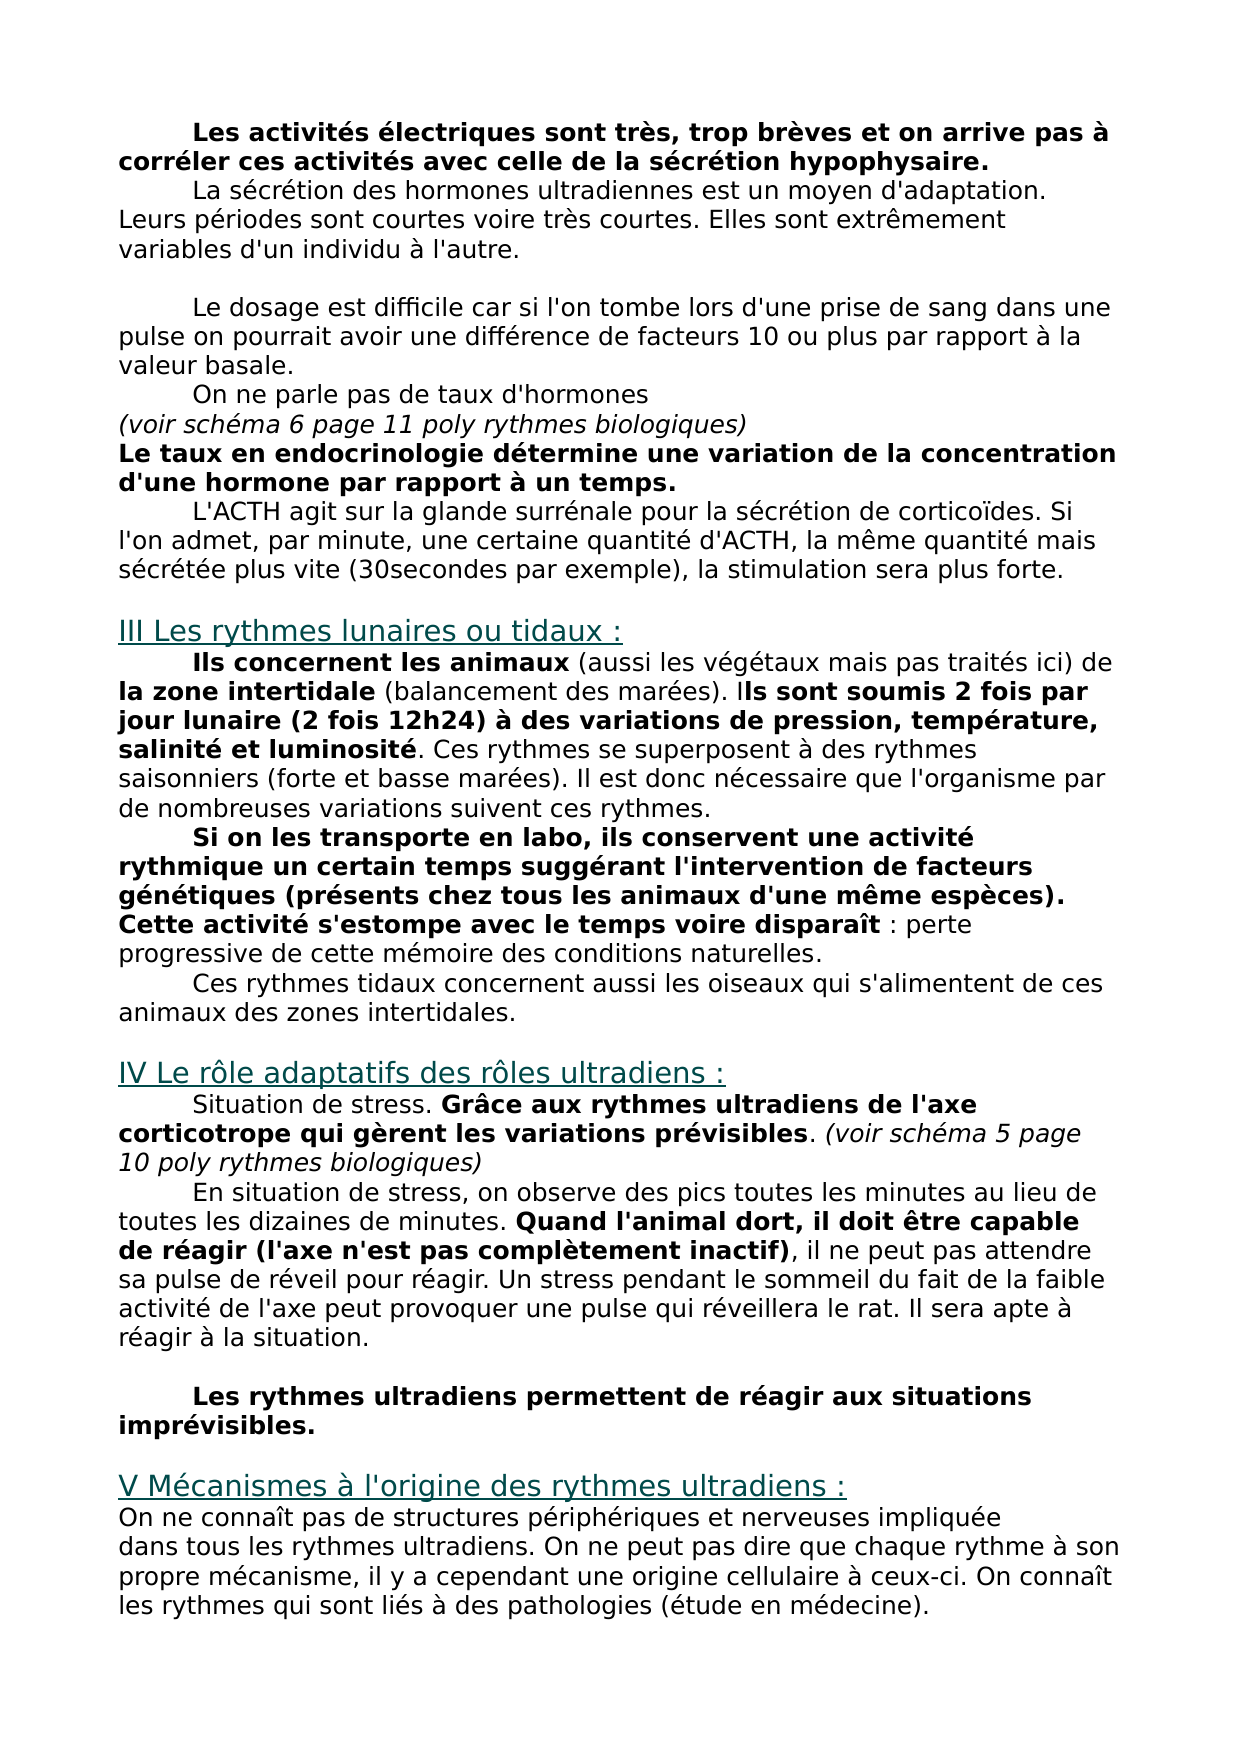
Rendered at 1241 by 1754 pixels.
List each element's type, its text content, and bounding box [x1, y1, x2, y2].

text Ces rythmes tidaux concernent aussi les oiseaux qui s'alimentent de ces [118, 969, 1122, 998]
text La sécrétion des hormones ultradiennes est un moyen d'adaptation. [118, 176, 1122, 206]
text IV Le rôle adaptatifs des rôles ultradiens : [118, 1056, 1122, 1090]
text Les rythmes ultradiens permettent de réagir aux situations [118, 1382, 1122, 1411]
text Situation de stress. Grâce aux rythmes ultradiens de l'axe [118, 1090, 1122, 1119]
text réagir à la situation. [118, 1323, 1122, 1353]
text On ne connaît pas de structures périphériques et nerveuses impliquée [118, 1503, 1122, 1532]
text sa pulse de réveil pour réagir. Un stress pendant le sommeil du fait de la faible [118, 1265, 1122, 1294]
text corréler ces activités avec celle de la sécrétion hypophysaire. [118, 147, 1122, 176]
text Ils concernent les animaux (aussi les végétaux mais pas traités ici) de [118, 648, 1122, 677]
text L'ACTH agit sur la glande surrénale pour la sécrétion de corticoïdes. Si [118, 497, 1122, 526]
text l'on admet, par minute, une certaine quantité d'ACTH, la même quantité mais [118, 526, 1122, 556]
text de nombreuses variations suivent ces rythmes. [118, 794, 1122, 823]
text pulse on pourrait avoir une différence de facteurs 10 ou plus par rapport à la [118, 322, 1122, 351]
text dans tous les rythmes ultradiens. On ne peut pas dire que chaque rythme à son [118, 1532, 1122, 1562]
text salinité et luminosité. Ces rythmes se superposent à des rythmes [118, 735, 1122, 764]
text imprévisibles. [118, 1411, 1122, 1440]
text valeur basale. [118, 351, 1122, 381]
text III Les rythmes lunaires ou tidaux : [118, 614, 1122, 648]
text corticotrope qui gèrent les variations prévisibles. (voir schéma 5 page [118, 1119, 1122, 1148]
text de réagir (l'axe n'est pas complètement inactif), il ne peut pas attendre [118, 1236, 1122, 1265]
text animaux des zones intertidales. [118, 998, 1122, 1027]
text Leurs périodes sont courtes voire très courtes. Elles sont extrêmement [118, 206, 1122, 235]
text la zone intertidale (balancement des marées). Ils sont soumis 2 fois par [118, 677, 1122, 706]
text En situation de stress, on observe des pics toutes les minutes au lieu de [118, 1178, 1122, 1207]
text propre mécanisme, il y a cependant une origine cellulaire à ceux-ci. On connaît [118, 1562, 1122, 1591]
text les rythmes qui sont liés à des pathologies (étude en médecine). [118, 1591, 1122, 1620]
text Le dosage est difficile car si l'on tombe lors d'une prise de sang dans une [118, 293, 1122, 322]
text d'une hormone par rapport à un temps. [118, 468, 1122, 497]
text V Mécanismes à l'origine des rythmes ultradiens : [118, 1469, 1122, 1503]
text sécrétée plus vite (30secondes par exemple), la stimulation sera plus forte. [118, 556, 1122, 585]
text jour lunaire (2 fois 12h24) à des variations de pression, température, [118, 706, 1122, 735]
text Le taux en endocrinologie détermine une variation de la concentration [118, 439, 1122, 468]
text variables d'un individu à l'autre. [118, 235, 1122, 264]
text activité de l'axe peut provoquer une pulse qui réveillera le rat. Il sera apte à [118, 1294, 1122, 1323]
text Si on les transporte en labo, ils conservent une activité rythmique un certain temps suggérant l'intervention de facteurs génétiques (présents chez tous les animaux d'une même espèces). Cette activité s'estompe avec le temps voire disparaît : perte progressive de cette mémoire des conditions naturelles. [118, 823, 1122, 969]
text On ne parle pas de taux d'hormones [118, 381, 1122, 410]
text saisonniers (forte et basse marées). Il est donc nécessaire que l'organisme par [118, 764, 1122, 794]
text 10 poly rythmes biologiques) [118, 1148, 1122, 1178]
text (voir schéma 6 page 11 poly rythmes biologiques) [118, 410, 1122, 439]
text toutes les dizaines de minutes. Quand l'animal dort, il doit être capable [118, 1207, 1122, 1236]
text Les activités électriques sont très, trop brèves et on arrive pas à [118, 118, 1122, 147]
